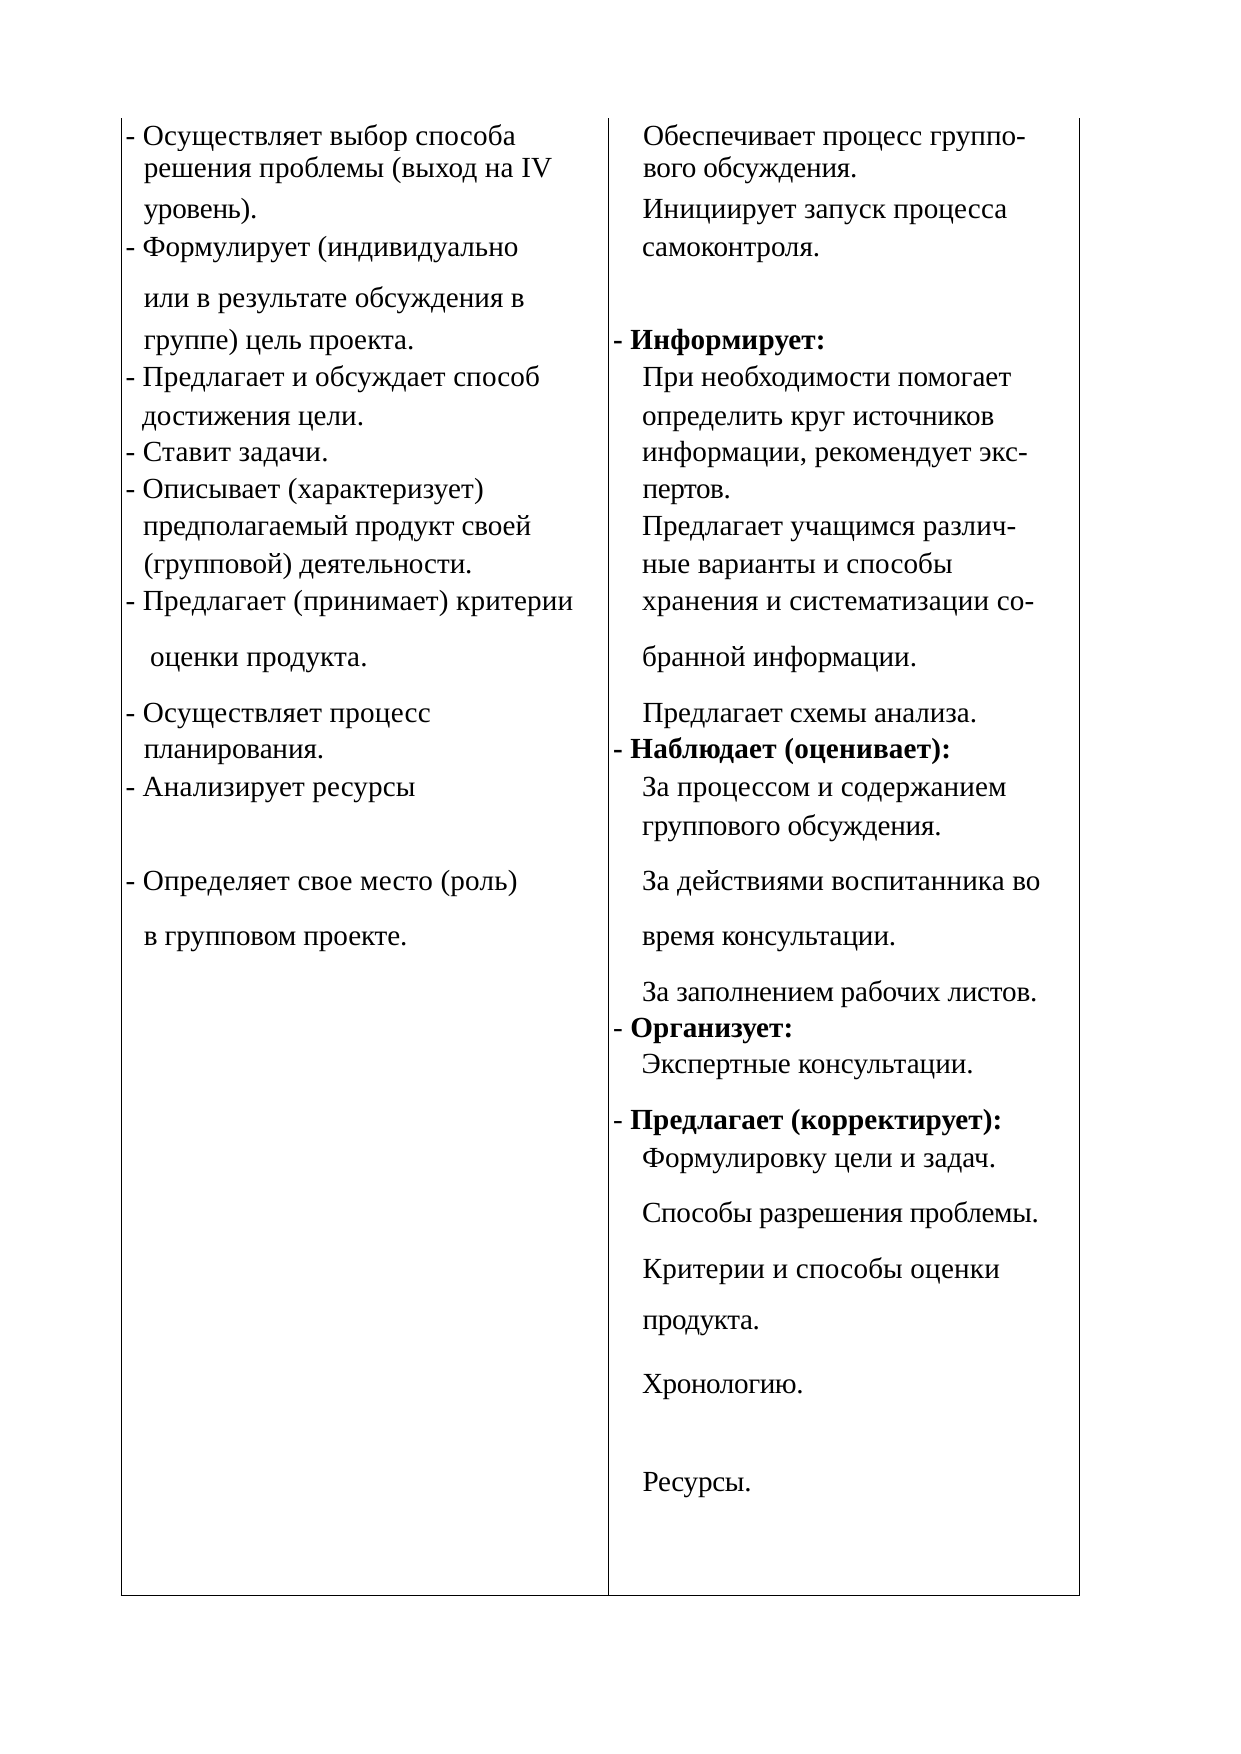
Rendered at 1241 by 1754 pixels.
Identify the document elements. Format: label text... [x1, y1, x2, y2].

table_cell оценки продукта. [122, 639, 608, 695]
table_cell [122, 1366, 608, 1464]
table_cell [122, 1464, 608, 1595]
table_cell определить круг источников [609, 398, 1079, 434]
table_cell - Формулирует (индивидуально [122, 229, 608, 280]
table_cell вого обсуждения. [609, 151, 1079, 191]
table_cell За процессом и содержанием [609, 769, 1079, 808]
table_cell [122, 1302, 608, 1366]
table_cell Обеспечивает процесс группо- [609, 118, 840, 151]
table_cell За заполнением рабочих листов. [609, 974, 1079, 1011]
table_cell - Ставит задачи. [122, 434, 608, 472]
table_cell - Описывает (характеризует) [122, 472, 608, 508]
table_cell Предлагает учащимся различ- [609, 509, 1079, 547]
table_cell группе) цель проекта. [122, 322, 608, 359]
table_cell [122, 1102, 608, 1140]
table_cell хранения и систематизации со- [609, 583, 1079, 639]
table_cell Формулировку цели и задач. [609, 1140, 1079, 1195]
table_cell [122, 1251, 608, 1302]
table_cell самоконтроля. [609, 229, 1079, 280]
table_cell При необходимости помогает [609, 360, 1079, 398]
table_cell - Анализирует ресурсы [122, 769, 608, 808]
table_cell решения проблемы (выход на IV [122, 151, 608, 191]
table_cell бранной информации. [609, 639, 1079, 695]
table_cell или в результате обсуждения в [122, 280, 608, 322]
table_cell информации, рекомендует экс- [609, 434, 1079, 472]
table_cell [122, 1195, 608, 1251]
table_cell уровень). [122, 191, 608, 229]
table_cell планирования. [122, 732, 608, 769]
table_cell - Осуществляет выбор способа [122, 118, 184, 151]
table_cell (групповой) деятельности. [122, 547, 608, 583]
table_cell - Предлагает (принимает) критерии [122, 583, 608, 639]
table_cell Инициирует запуск процесса [609, 191, 1079, 229]
table_cell - Организует: [609, 1011, 1079, 1047]
table_cell [122, 1011, 608, 1047]
table_cell [122, 808, 608, 863]
table_cell в групповом проекте. [122, 919, 608, 974]
table_cell предполагаемый продукт своей [122, 509, 608, 547]
table_cell - Предлагает и обсуждает способ [122, 360, 608, 398]
table_cell Критерии и способы оценки [609, 1251, 1079, 1302]
table_cell Обеспечивает процесс группо- [880, 134, 943, 151]
table_cell [609, 280, 1079, 322]
table_cell Ресурсы. [609, 1464, 1079, 1595]
table_cell Предлагает схемы анализа. [609, 695, 1079, 732]
table_cell За действиями воспитанника во [609, 864, 1079, 918]
table_cell Способы разрешения проблемы. [609, 1195, 1079, 1251]
table_cell достижения цели. [122, 398, 608, 434]
table_cell время консультации. [609, 919, 1079, 974]
table_cell - Осуществляет выбор способа [397, 118, 608, 151]
table_cell [122, 1047, 608, 1102]
table_cell - Осуществляет выбор способа [211, 134, 395, 151]
table_cell группового обсуждения. [609, 808, 1079, 863]
table_cell Обеспечивает процесс группо- [842, 134, 881, 151]
table_cell - Информирует: [609, 322, 1079, 359]
table_cell продукта. [609, 1302, 1079, 1366]
table_cell Обеспечивает процесс группо- [960, 118, 1079, 151]
table_cell ные варианты и способы хранения [609, 547, 1079, 583]
table_cell [122, 1140, 608, 1195]
table_cell - Определяет свое место (роль) [122, 864, 608, 918]
table_cell - Предлагает (корректирует): [609, 1102, 1079, 1140]
table_cell Экспертные консультации. [609, 1047, 1079, 1102]
table_cell пертов. [609, 472, 1079, 508]
table_cell - Наблюдает (оценивает): [609, 732, 1079, 769]
table_cell [122, 974, 608, 1011]
table_cell Хронологию. [609, 1366, 1079, 1464]
